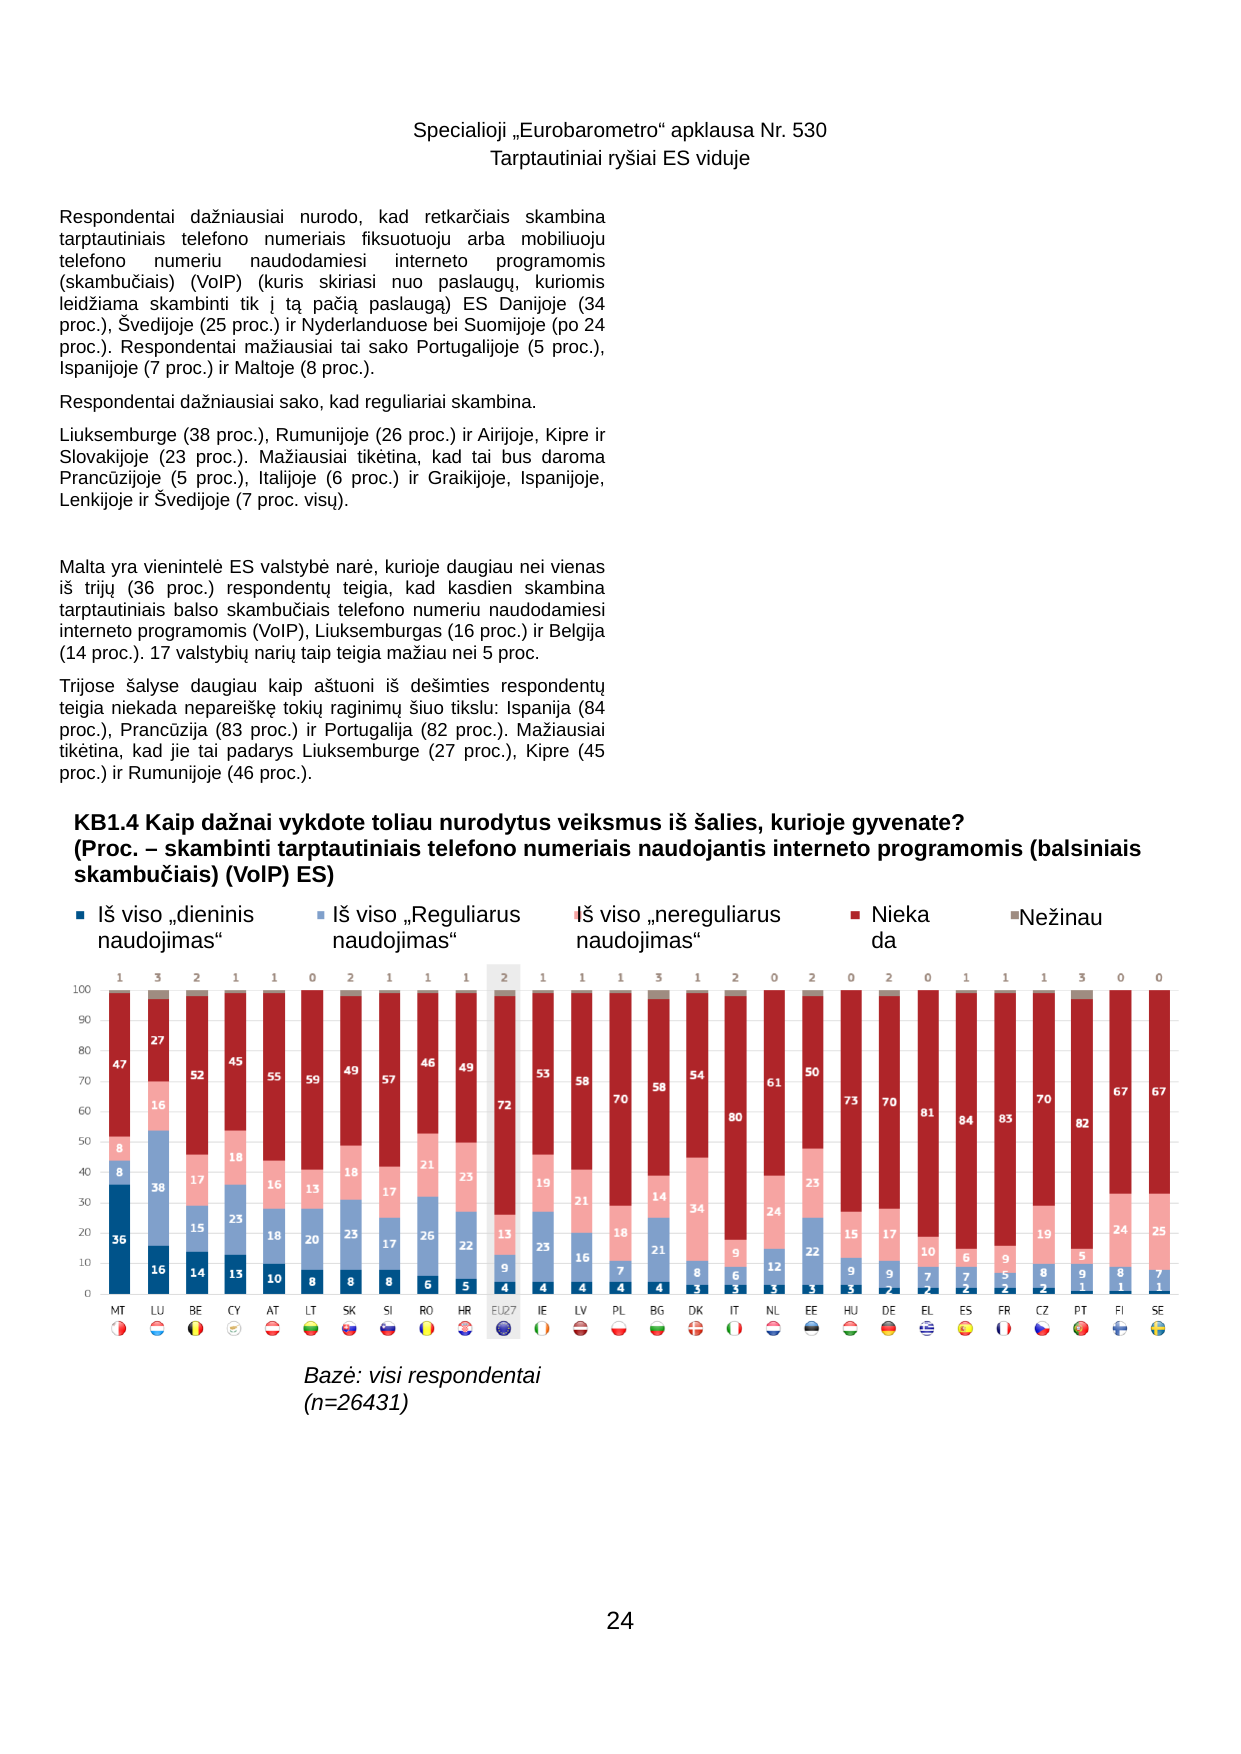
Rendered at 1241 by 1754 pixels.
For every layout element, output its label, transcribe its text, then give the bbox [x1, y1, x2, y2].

text Respondentai dažniausiai sako, kad reguliariai skambina. [59, 391, 605, 412]
picture [60, 957, 1183, 1342]
picture [66, 896, 1019, 938]
text Liuksemburge (38 proc.), Rumunijoje (26 proc.) ir Airijoje, Kipre ir Slovakijoje (23 proc.). Mažiausiai tikėtina, kad tai bus daroma Prancūzijoje (5 proc.), Italijoje (6 proc.) ir Graikijoje, Ispanijoje, Lenkijoje ir Švedijoje (7 proc. visų). [59, 424, 605, 510]
text Trijose šalyse daugiau kaip aštuoni iš dešimties respondentų teigia niekada nepareiškę tokių raginimų šiuo tikslu: Ispanija (84 proc.), Prancūzija (83 proc.) ir Portugalija (82 proc.). Mažiausiai tikėtina, kad jie tai padarys Liuksemburge (27 proc.), Kipre (45 proc.) ir Rumunijoje (46 proc.). [59, 675, 605, 783]
text Malta yra vienintelė ES valstybė narė, kurioje daugiau nei vienas iš trijų (36 proc.) respondentų teigia, kad kasdien skambina tarptautiniais balso skambučiais telefono numeriu naudodamiesi interneto programomis (VoIP), Liuksemburgas (16 proc.) ir Belgija (14 proc.). 17 valstybių narių taip teigia mažiau nei 5 proc. [59, 556, 605, 663]
text Respondentai dažniausiai nurodo, kad retkarčiais skambina tarptautiniais telefono numeriais fiksuotuoju arba mobiliuoju telefono numeriu naudodamiesi interneto programomis (skambučiais) (VoIP) (kuris skiriasi nuo paslaugų, kuriomis leidžiama skambinti tik į tą pačią paslaugą) ES Danijoje (34 proc.), Švedijoje (25 proc.) ir Nyderlanduose bei Suomijoje (po 24 proc.). Respondentai mažiausiai tai sako Portugalijoje (5 proc.), Ispanijoje (7 proc.) ir Maltoje (8 proc.). [59, 206, 605, 379]
